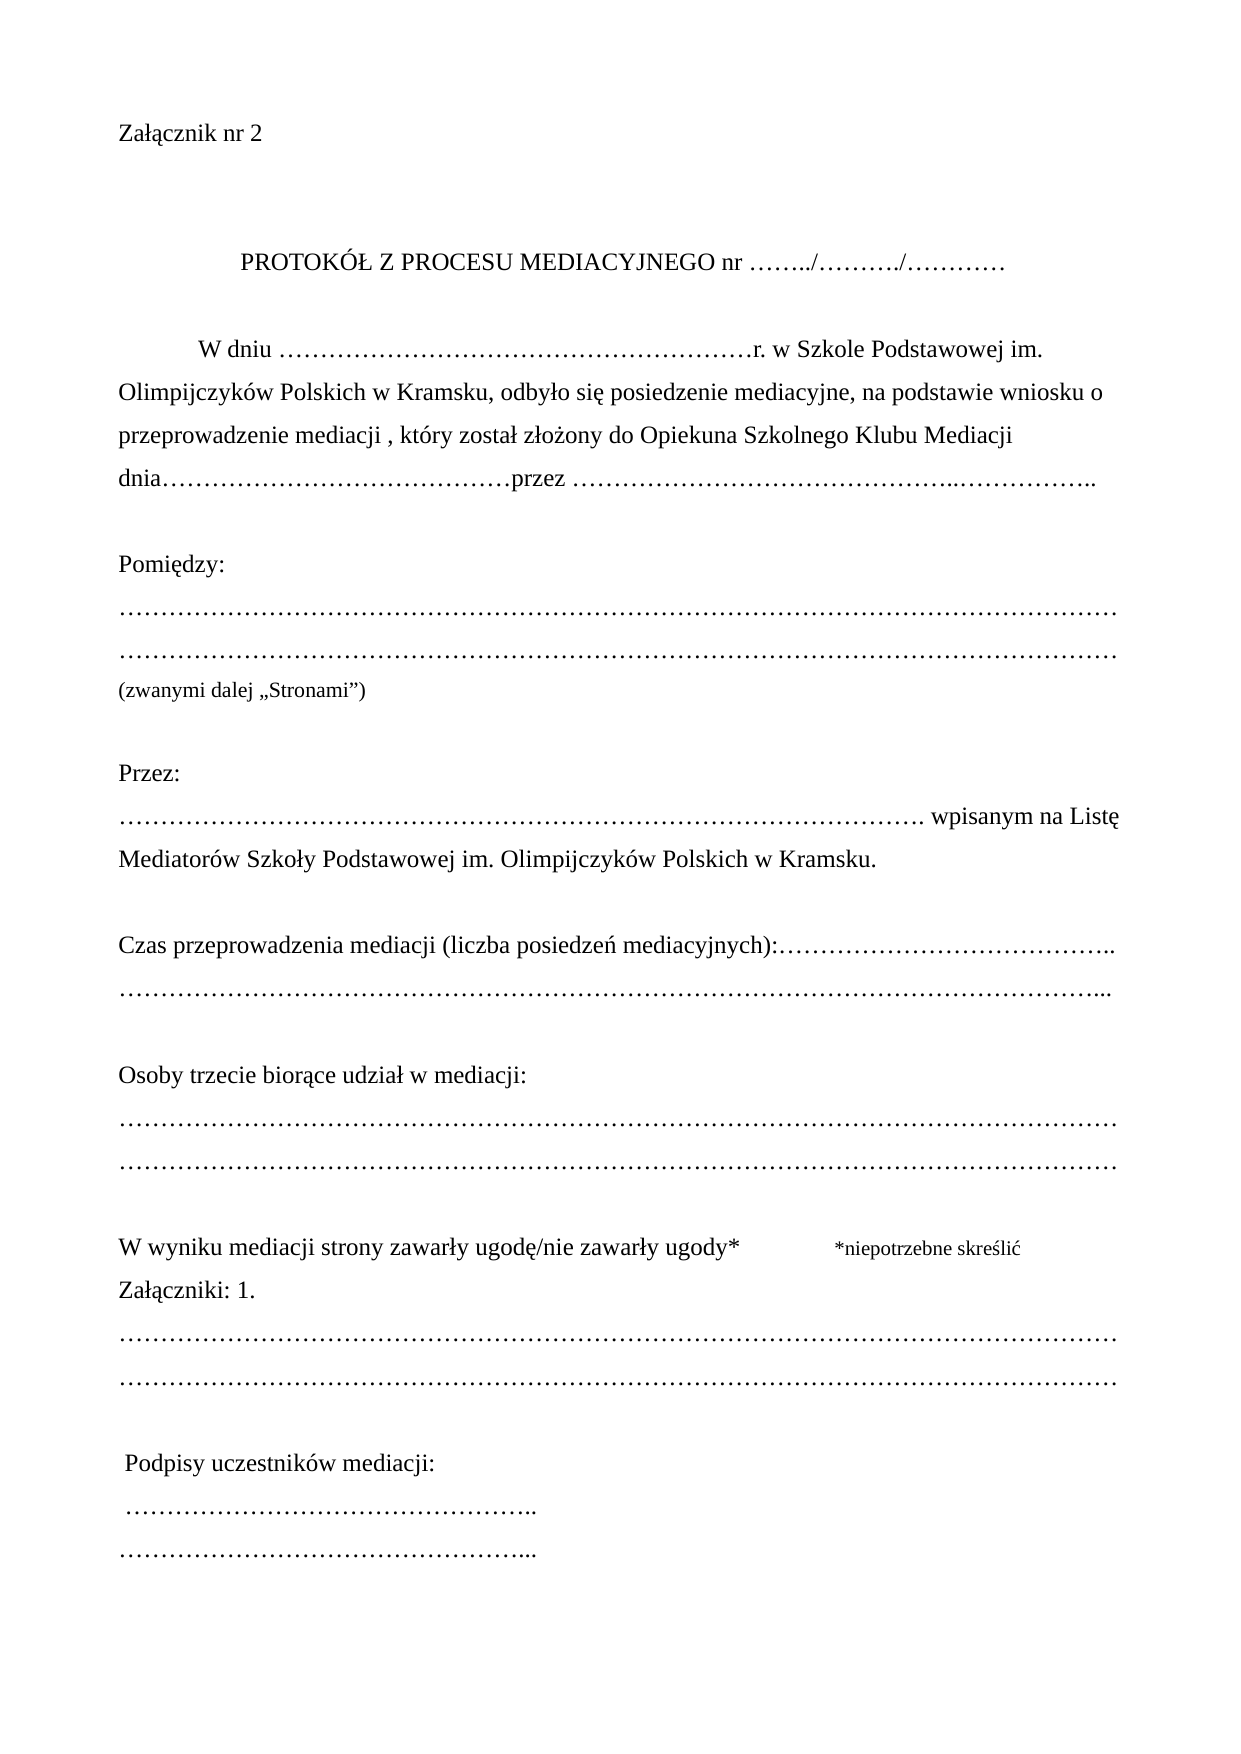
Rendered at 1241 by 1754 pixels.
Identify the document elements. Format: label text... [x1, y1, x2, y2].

text Czas przeprowadzenia mediacji (liczba posiedzeń mediacyjnych):…………………………………..………………………………………………………………………………………………………... [118, 930, 1122, 1002]
text …………………………………………... [118, 1534, 1122, 1563]
text PROTOKÓŁ Z PROCESU MEDIACYJNEGO nr ……../………./………… [118, 247, 1122, 276]
text W dniu …………………………………………………r. w Szkole Podstawowej im. Olimpijczyków Polskich w Kramsku, odbyło się posiedzenie mediacyjne, na podstawie wniosku o przeprowadzenie mediacji , który został złożony do Opiekuna Szkolnego Klubu Mediacji dnia……………………………………przez ………………………………………..…………….. [118, 334, 1122, 492]
text W wyniku mediacji strony zawarły ugodę/nie zawarły ugody* *niepotrzebne skreślić Załączniki: 1. …………………………………………………………………………………………………………………………………………………………………………………………………………………… [118, 1232, 1122, 1390]
text Podpisy uczestników mediacji: [118, 1448, 1122, 1477]
text Załącznik nr 2 [118, 118, 1122, 147]
text Osoby trzecie biorące udział w mediacji: ………………………………………………………………………………………………………… ………………………………………………………………………………………………………… [118, 1060, 1122, 1175]
text ……………………………………………………………………………………. wpisanym na Listę Mediatorów Szkoły Podstawowej im. Olimpijczyków Polskich w Kramsku. [118, 801, 1122, 873]
text Przez: [118, 758, 1122, 787]
text Pomiędzy: …………………………………………………………………………………………………………………………………………………………………………………………………………………… (zwanymi dalej „Stronami”) [118, 549, 1122, 702]
text ………………………………………….. [118, 1491, 1122, 1520]
